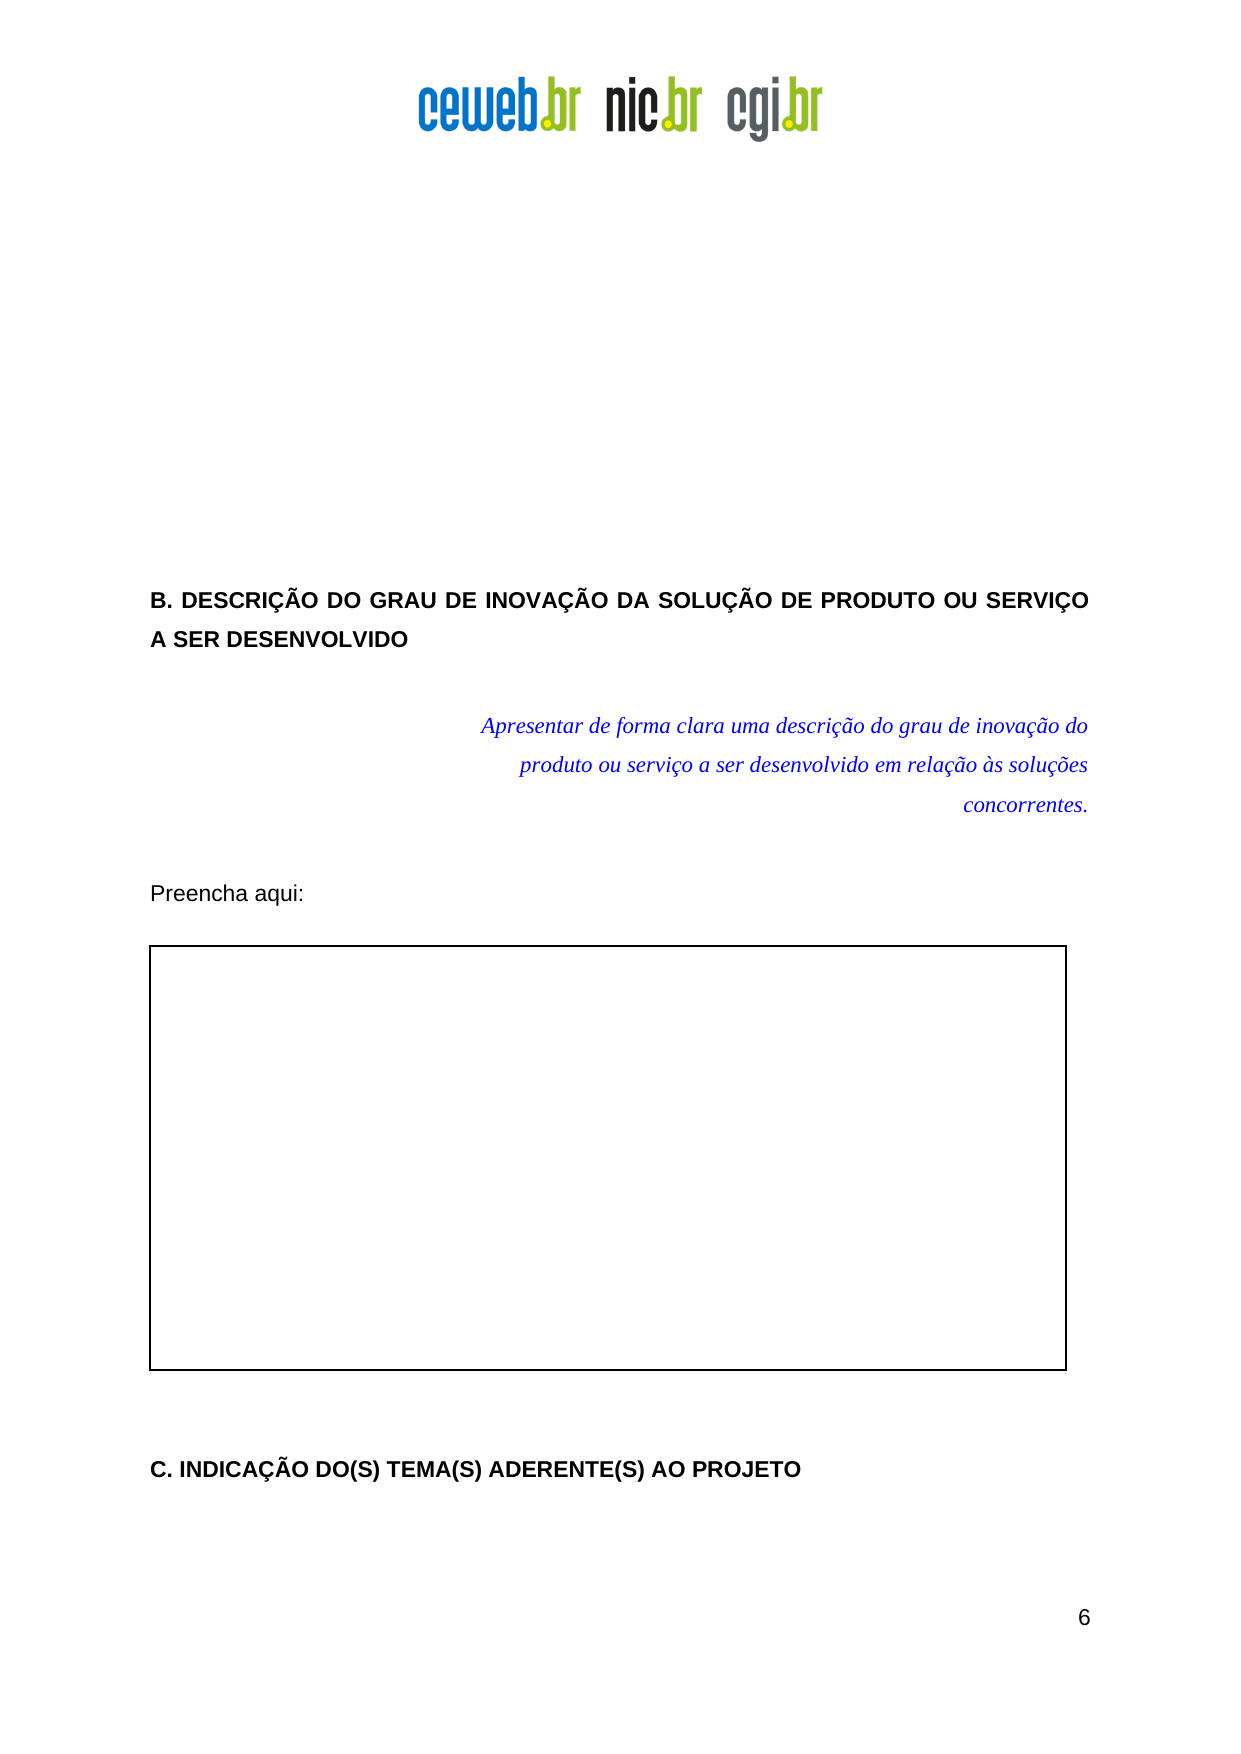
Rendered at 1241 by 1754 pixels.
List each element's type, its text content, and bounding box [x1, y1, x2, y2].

text Apresentar de forma clara uma descrição do grau de inovação do produto ou serviço a ser desenvolvido em relação às soluções concorrentes. [442, 712, 1091, 817]
text Preencha aqui: [150, 880, 1091, 906]
text B. DESCRIÇÃO DO GRAU DE INOVAÇÃO DA SOLUÇÃO DE PRODUTO OU SERVIÇO A SER DESENVOLVIDO [150, 587, 1091, 653]
table_header [151, 947, 1065, 1368]
text C. INDICAÇÃO DO(S) TEMA(S) ADERENTE(S) AO PROJETO [150, 1456, 1091, 1482]
